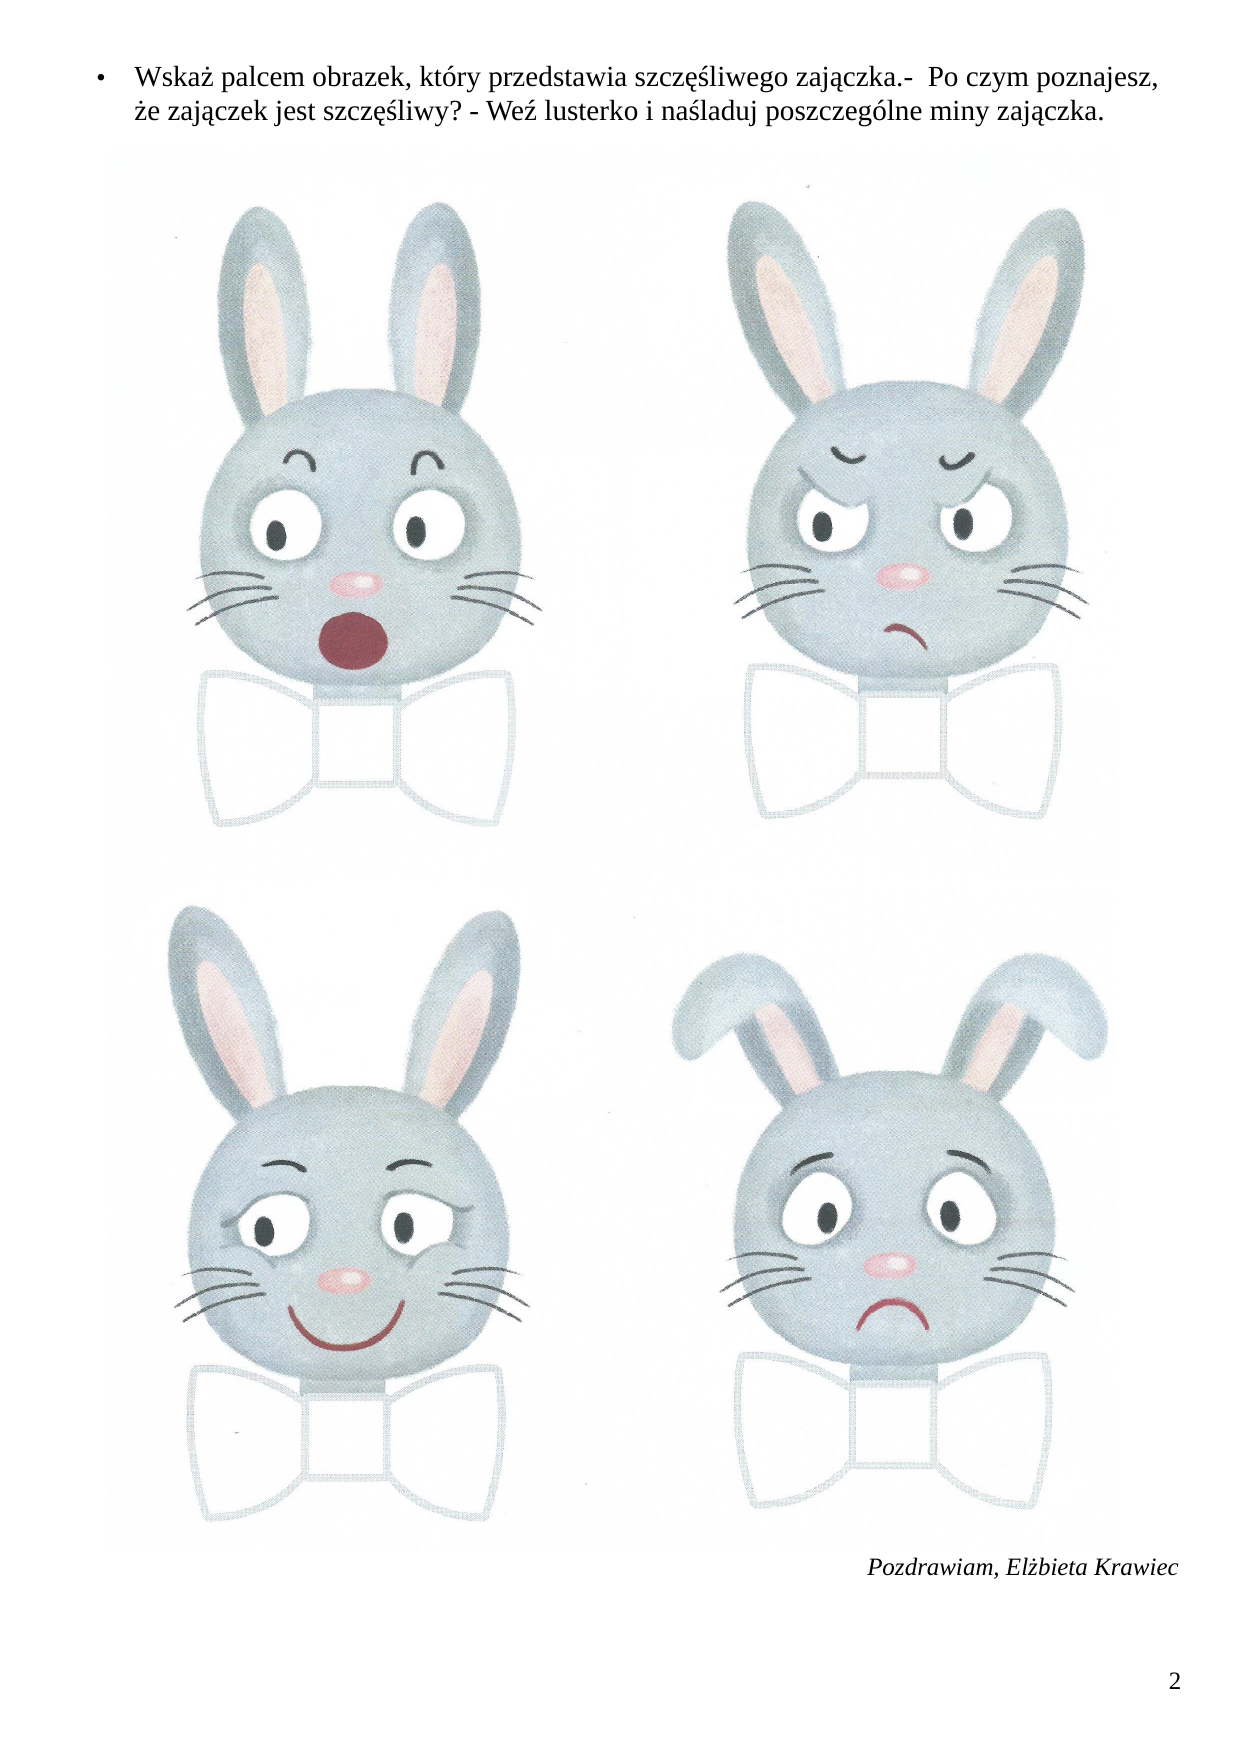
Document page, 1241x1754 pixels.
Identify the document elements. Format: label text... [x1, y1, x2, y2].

text Pozdrawiam, Elżbieta Krawiec [59, 156, 1181, 1581]
list Wskaż palcem obrazek, który przedstawia szczęśliwego zajączka.- Po czym poznajesz, że zajączek jest szczęśliwy? - Weź lusterko i naśladuj poszczególne miny zajączka. [97, 59, 1181, 126]
picture [107, 150, 1118, 1552]
